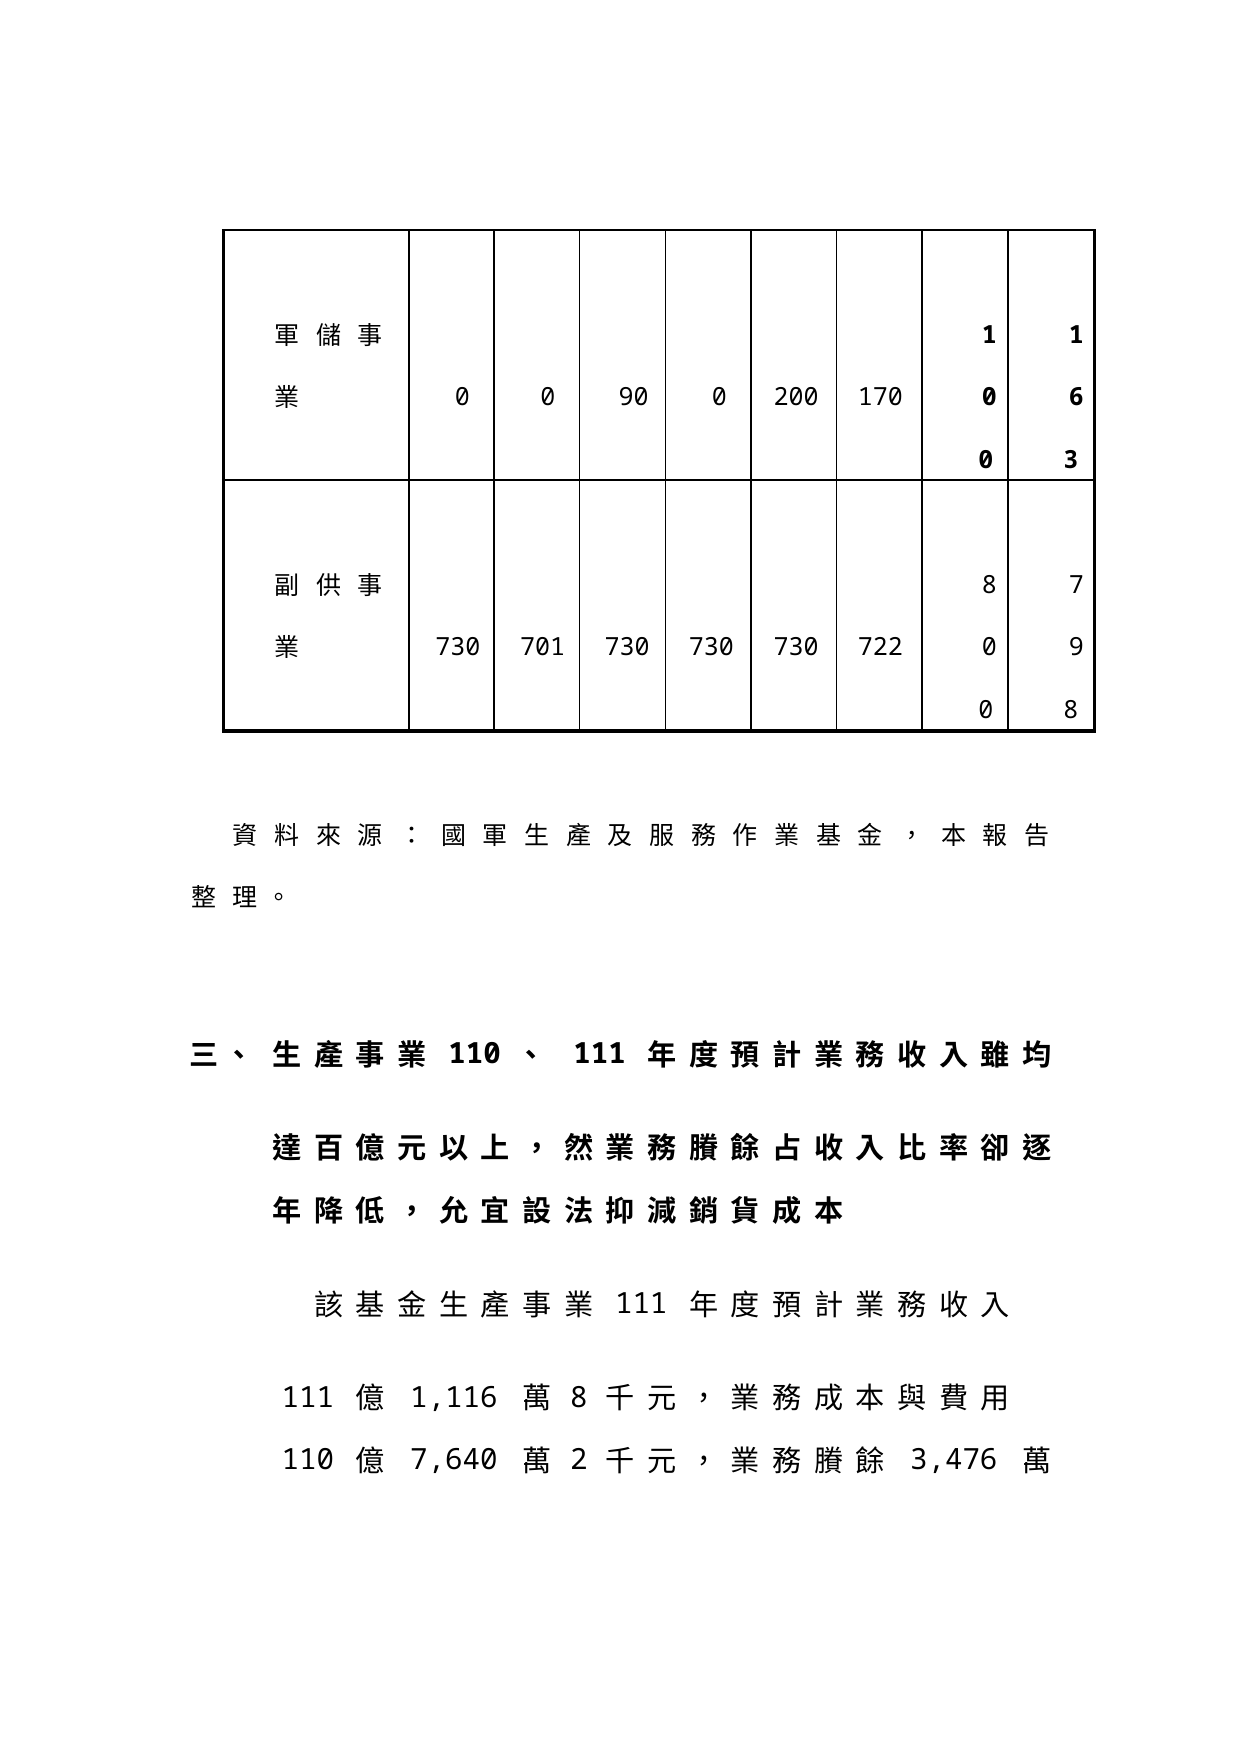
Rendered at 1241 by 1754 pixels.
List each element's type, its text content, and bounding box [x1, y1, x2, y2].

table_cell 730 [580, 481, 665, 729]
table_cell 163 [1009, 231, 1093, 479]
table_cell 0 [410, 231, 493, 479]
table_cell 0 [666, 231, 750, 479]
table_cell 90 [580, 231, 665, 479]
table_cell 100 [923, 231, 1007, 479]
table_cell 800 [923, 481, 1007, 729]
table_cell 730 [666, 481, 750, 729]
table_cell 200 [752, 231, 836, 479]
table_cell 副供事業 [225, 481, 408, 729]
text 該基金生產事業111年度預計業務收入111億1,116萬8千元，業務成本與費用110億7,640萬2千元，業務賸餘3,476萬 [242, 1229, 1058, 1479]
table_cell 798 [1009, 481, 1093, 729]
table_cell 701 [495, 481, 579, 729]
text 資料來源：國軍生產及服務作業基金，本報告整理。 [180, 792, 1070, 917]
table_cell 軍儲事業 [225, 231, 408, 479]
table_cell 0 [495, 231, 579, 479]
table_cell 170 [837, 231, 921, 479]
text 三、生產事業110、111年度預計業務收入雖均達百億元以上，然業務賸餘占收入比率卻逐年降低，允宜設法抑減銷貨成本 [183, 979, 1058, 1229]
table_cell 730 [752, 481, 836, 729]
table_cell 730 [410, 481, 493, 729]
table_cell 722 [837, 481, 921, 729]
